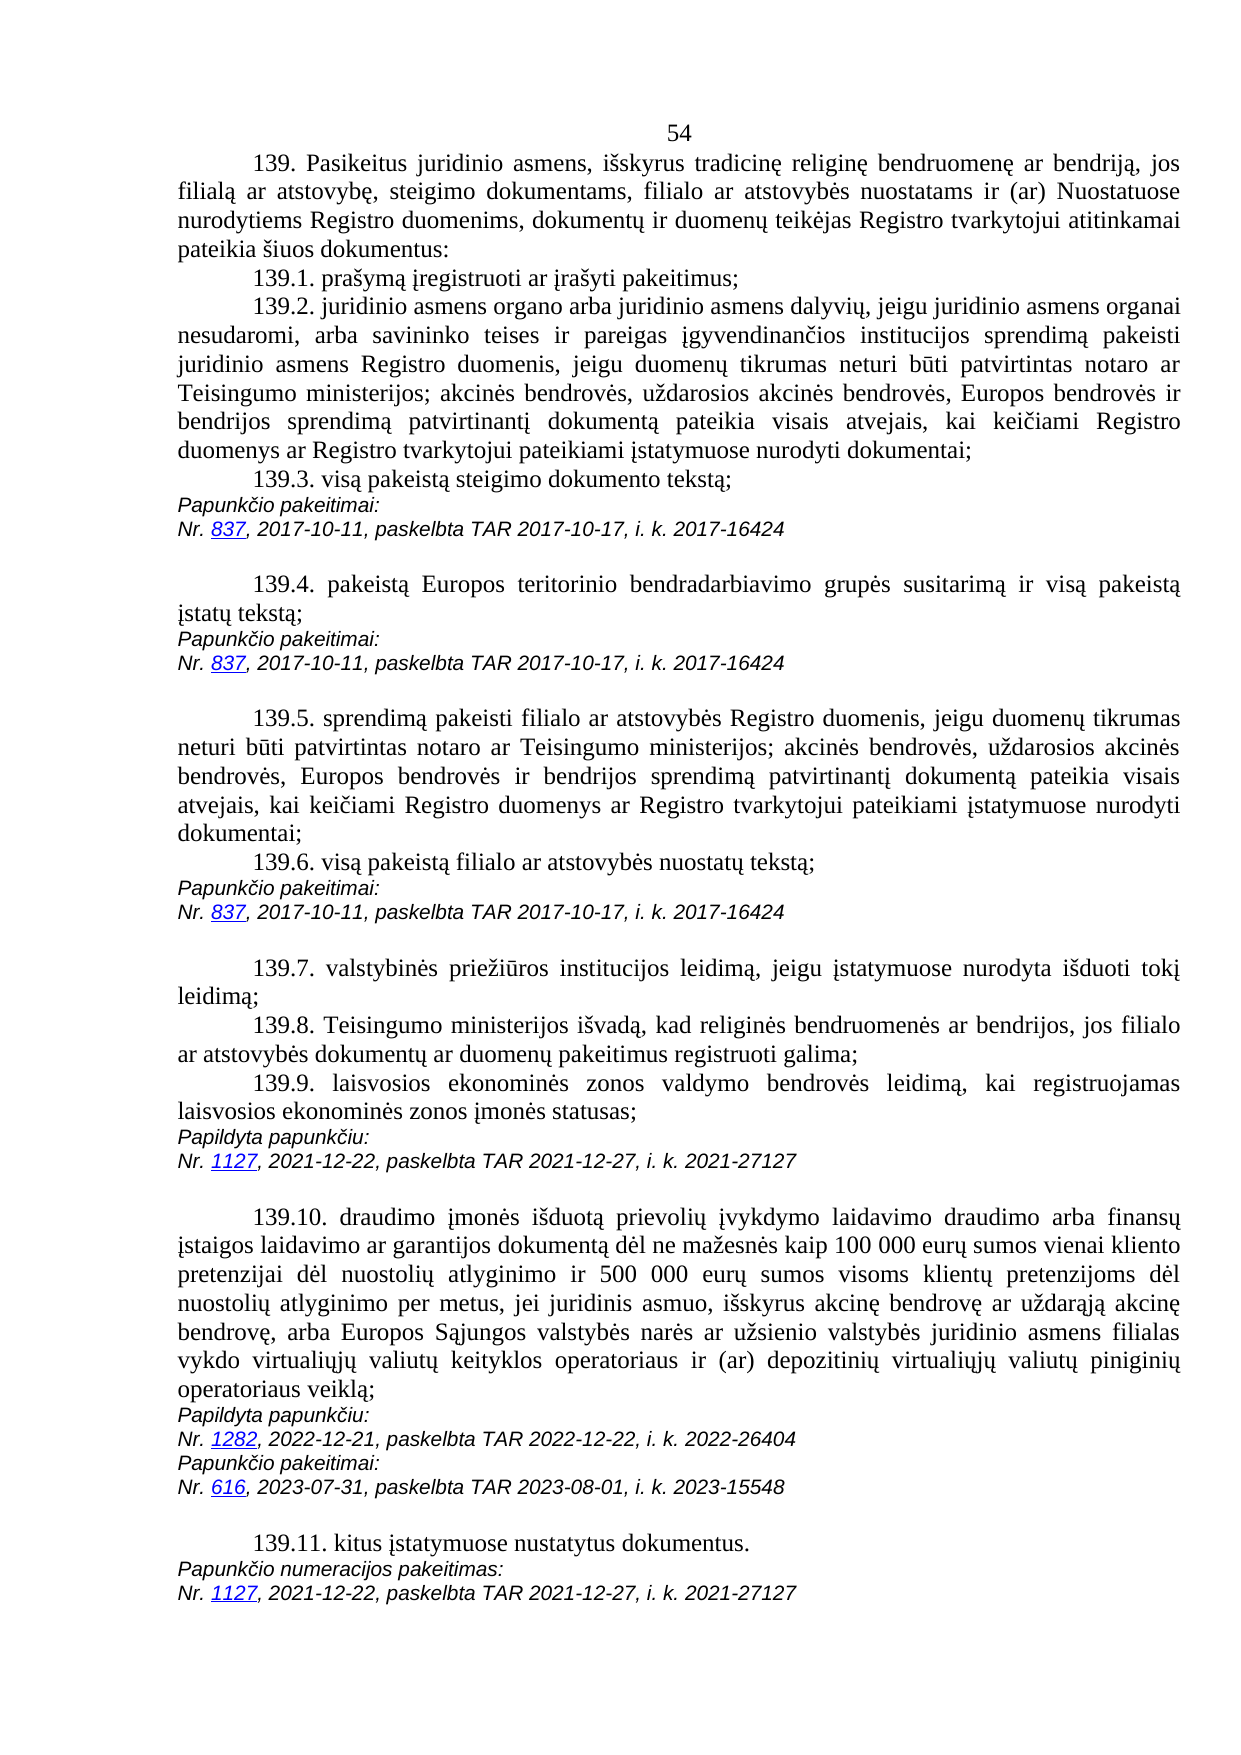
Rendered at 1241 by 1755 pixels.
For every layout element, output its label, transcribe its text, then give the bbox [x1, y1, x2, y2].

text 139.7. valstybinės priežiūros institucijos leidimą, jeigu įstatymuose nurodyta išduoti tokį leidimą; [177, 953, 1181, 1010]
text Nr. 837, 2017-10-11, paskelbta TAR 2017-10-17, i. k. 2017-16424 [177, 651, 1181, 675]
text 139.1. prašymą įregistruoti ar įrašyti pakeitimus; [177, 263, 1181, 291]
text Papildyta papunkčiu: [177, 1403, 1181, 1427]
text 139.3. visą pakeistą steigimo dokumento tekstą; [177, 464, 1181, 493]
text 139.4. pakeistą Europos teritorinio bendradarbiavimo grupės susitarimą ir visą pakeistą įstatų tekstą; [177, 569, 1181, 627]
text Nr. 1127, 2021-12-22, paskelbta TAR 2021-12-27, i. k. 2021-27127 [177, 1149, 1181, 1173]
text Papildyta papunkčiu: [177, 1125, 1181, 1149]
text 139.5. sprendimą pakeisti filialo ar atstovybės Registro duomenis, jeigu duomenų tikrumas neturi būti patvirtintas notaro ar Teisingumo ministerijos; akcinės bendrovės, uždarosios akcinės bendrovės, Europos bendrovės ir bendrijos sprendimą patvirtinantį dokumentą pateikia visais atvejais, kai keičiami Registro duomenys ar Registro tvarkytojui pateikiami įstatymuose nurodyti dokumentai; [177, 703, 1181, 847]
text 139.10. draudimo įmonės išduotą prievolių įvykdymo laidavimo draudimo arba finansų įstaigos laidavimo ar garantijos dokumentą dėl ne mažesnės kaip 100 000 eurų sumos vienai kliento pretenzijai dėl nuostolių atlyginimo ir 500 000 eurų sumos visoms klientų pretenzijoms dėl nuostolių atlyginimo per metus, jei juridinis asmuo, išskyrus akcinę bendrovę ar uždarąją akcinę bendrovę, arba Europos Sąjungos valstybės narės ar užsienio valstybės juridinio asmens filialas vykdo virtualiųjų valiutų keityklos operatoriaus ir (ar) depozitinių virtualiųjų valiutų piniginių operatoriaus veiklą; [177, 1202, 1181, 1403]
text 139.11. kitus įstatymuose nustatytus dokumentus. [177, 1528, 1181, 1556]
text Papunkčio pakeitimai: [177, 493, 1181, 517]
text Nr. 837, 2017-10-11, paskelbta TAR 2017-10-17, i. k. 2017-16424 [177, 900, 1181, 924]
text 139.9. laisvosios ekonominės zonos valdymo bendrovės leidimą, kai registruojamas laisvosios ekonominės zonos įmonės statusas; [177, 1068, 1181, 1125]
text Nr. 1127, 2021-12-22, paskelbta TAR 2021-12-27, i. k. 2021-27127 [177, 1580, 1181, 1604]
text Papunkčio pakeitimai: [177, 876, 1181, 900]
text 139.2. juridinio asmens organo arba juridinio asmens dalyvių, jeigu juridinio asmens organai nesudaromi, arba savininko teises ir pareigas įgyvendinančios institucijos sprendimą pakeisti juridinio asmens Registro duomenis, jeigu duomenų tikrumas neturi būti patvirtintas notaro ar Teisingumo ministerijos; akcinės bendrovės, uždarosios akcinės bendrovės, Europos bendrovės ir bendrijos sprendimą patvirtinantį dokumentą pateikia visais atvejais, kai keičiami Registro duomenys ar Registro tvarkytojui pateikiami įstatymuose nurodyti dokumentai; [177, 291, 1181, 464]
text Nr. 1282, 2022-12-21, paskelbta TAR 2022-12-22, i. k. 2022-26404 [177, 1427, 1181, 1451]
text Papunkčio pakeitimai: [177, 627, 1181, 651]
text Papunkčio pakeitimai: [177, 1451, 1181, 1475]
text Nr. 616, 2023-07-31, paskelbta TAR 2023-08-01, i. k. 2023-15548 [177, 1475, 1181, 1499]
text 139.8. Teisingumo ministerijos išvadą, kad religinės bendruomenės ar bendrijos, jos filialo ar atstovybės dokumentų ar duomenų pakeitimus registruoti galima; [177, 1010, 1181, 1068]
text Papunkčio numeracijos pakeitimas: [177, 1556, 1181, 1580]
text 139. Pasikeitus juridinio asmens, išskyrus tradicinę religinę bendruomenę ar bendriją, jos filialą ar atstovybę, steigimo dokumentams, filialo ar atstovybės nuostatams ir (ar) Nuostatuose nurodytiems Registro duomenims, dokumentų ir duomenų teikėjas Registro tvarkytojui atitinkamai pateikia šiuos dokumentus: [177, 148, 1181, 263]
text 139.6. visą pakeistą filialo ar atstovybės nuostatų tekstą; [177, 847, 1181, 876]
text Nr. 837, 2017-10-11, paskelbta TAR 2017-10-17, i. k. 2017-16424 [177, 517, 1181, 541]
